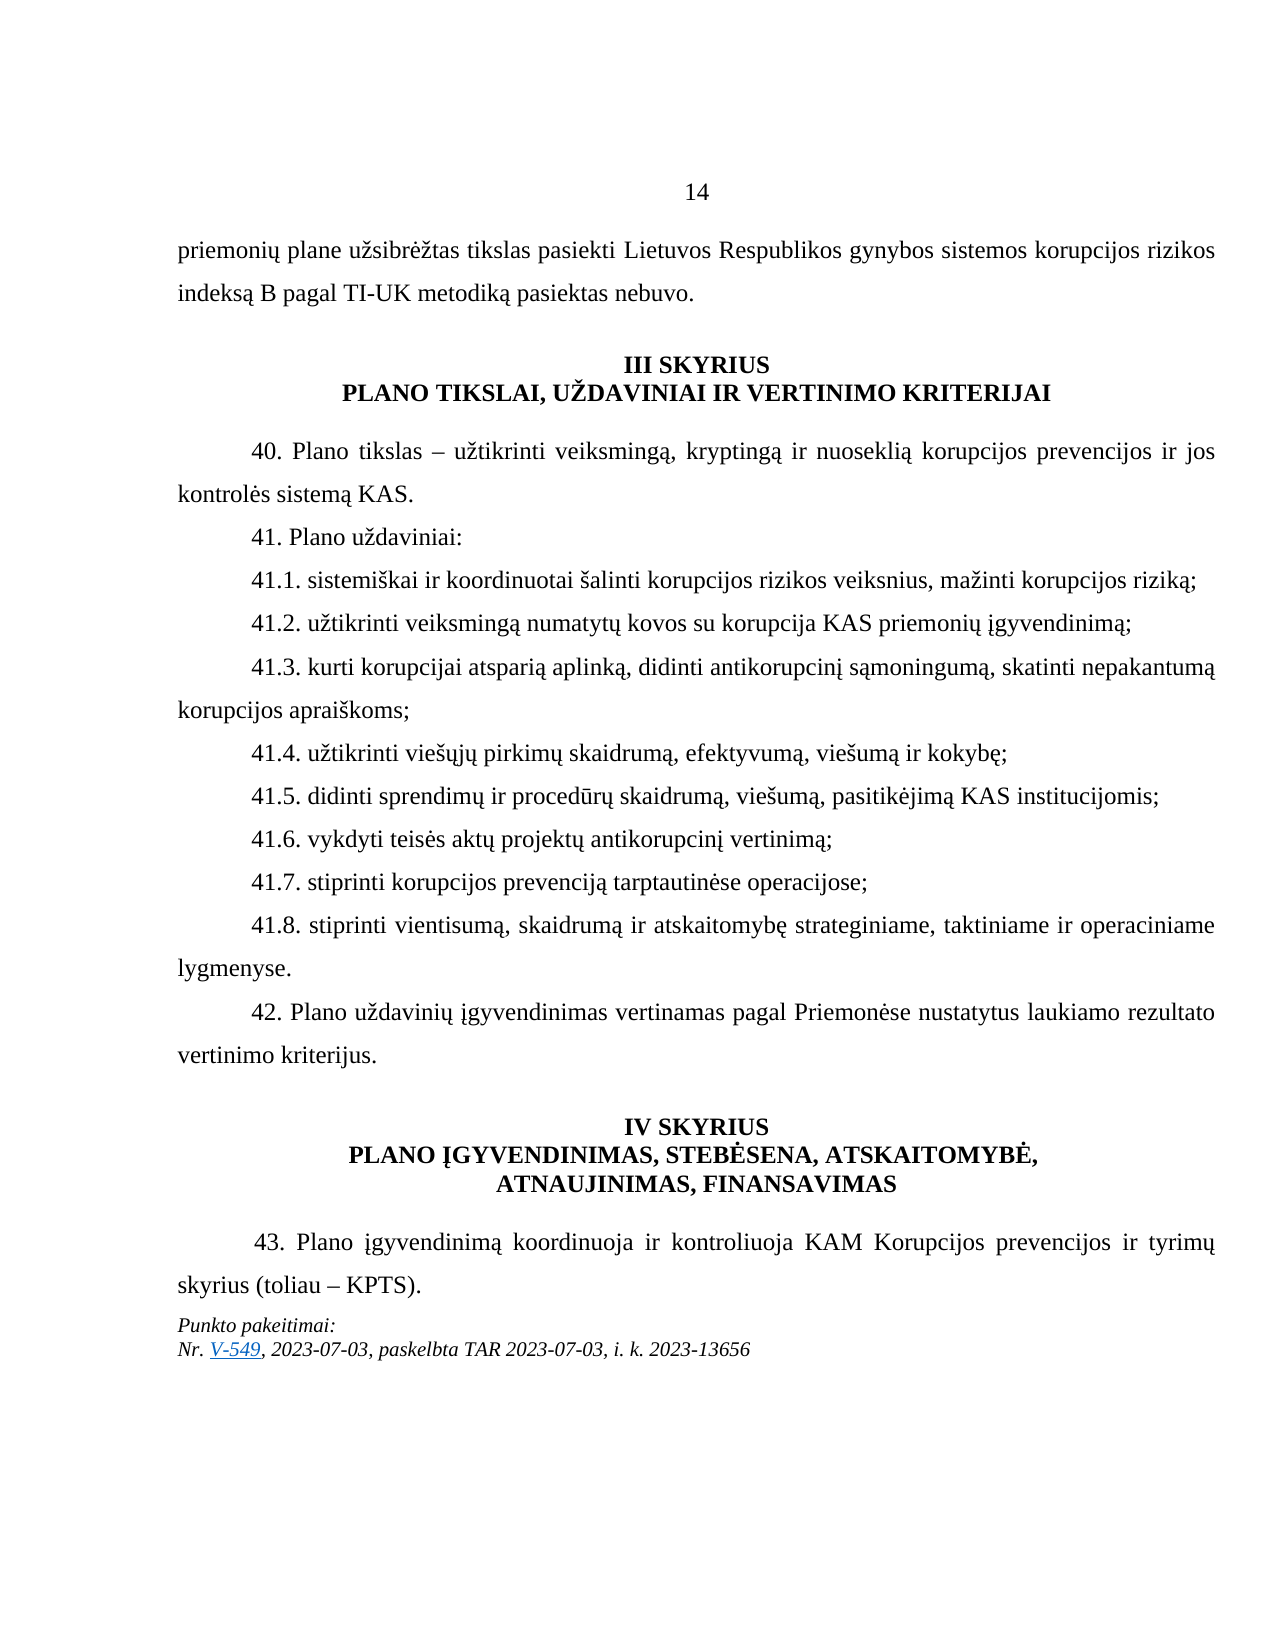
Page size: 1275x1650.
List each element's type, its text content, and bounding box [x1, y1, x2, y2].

text III SKYRIUS [177, 350, 1216, 378]
text Punkto pakeitimai: [177, 1313, 1216, 1337]
text 43. Plano įgyvendinimą koordinuoja ir kontroliuoja KAM Korupcijos prevencijos ir tyrimų skyrius (toliau – KPTS). [177, 1227, 1216, 1298]
text ATNAUJINIMAS, FINANSAVIMAS [177, 1169, 1216, 1198]
text 41.4. užtikrinti viešųjų pirkimų skaidrumą, efektyvumą, viešumą ir kokybę; [177, 738, 1216, 767]
text IV SKYRIUS [177, 1112, 1216, 1140]
text 41.2. užtikrinti veiksmingą numatytų kovos su korupcija KAS priemonių įgyvendinimą; [177, 608, 1216, 637]
text 41.8. stiprinti vientisumą, skaidrumą ir atskaitomybę strateginiame, taktiniame ir operaciniame lygmenyse. [177, 910, 1216, 982]
text Nr. V-549, 2023-07-03, paskelbta TAR 2023-07-03, i. k. 2023-13656 [177, 1337, 1216, 1361]
text 41.1. sistemiškai ir koordinuotai šalinti korupcijos rizikos veiksnius, mažinti korupcijos riziką; [177, 565, 1216, 594]
text 41. Plano uždaviniai: [177, 522, 1216, 551]
text 41.7. stiprinti korupcijos prevenciją tarptautinėse operacijose; [177, 867, 1216, 896]
text PLANO TIKSLAI, UŽDAVINIAI IR VERTINIMO KRITERIJAI [177, 378, 1216, 407]
text 41.3. kurti korupcijai atsparią aplinką, didinti antikorupcinį sąmoningumą, skatinti nepakantumą korupcijos apraiškoms; [177, 652, 1216, 723]
text 40. Plano tikslas – užtikrinti veiksmingą, kryptingą ir nuoseklią korupcijos prevencijos ir jos kontrolės sistemą KAS. [177, 436, 1216, 508]
text 42. Plano uždavinių įgyvendinimas vertinamas pagal Priemonėse nustatytus laukiamo rezultato vertinimo kriterijus. [177, 997, 1216, 1068]
text priemonių plane užsibrėžtas tikslas pasiekti Lietuvos Respublikos gynybos sistemos korupcijos rizikos indeksą B pagal TI-UK metodiką pasiektas nebuvo. [177, 235, 1216, 307]
text PLANO ĮGYVENDINIMAS, STEBĖSENA, ATSKAITOMYBĖ, [177, 1140, 1216, 1169]
text 41.6. vykdyti teisės aktų projektų antikorupcinį vertinimą; [177, 824, 1216, 853]
text 41.5. didinti sprendimų ir procedūrų skaidrumą, viešumą, pasitikėjimą KAS institucijomis; [177, 781, 1216, 810]
